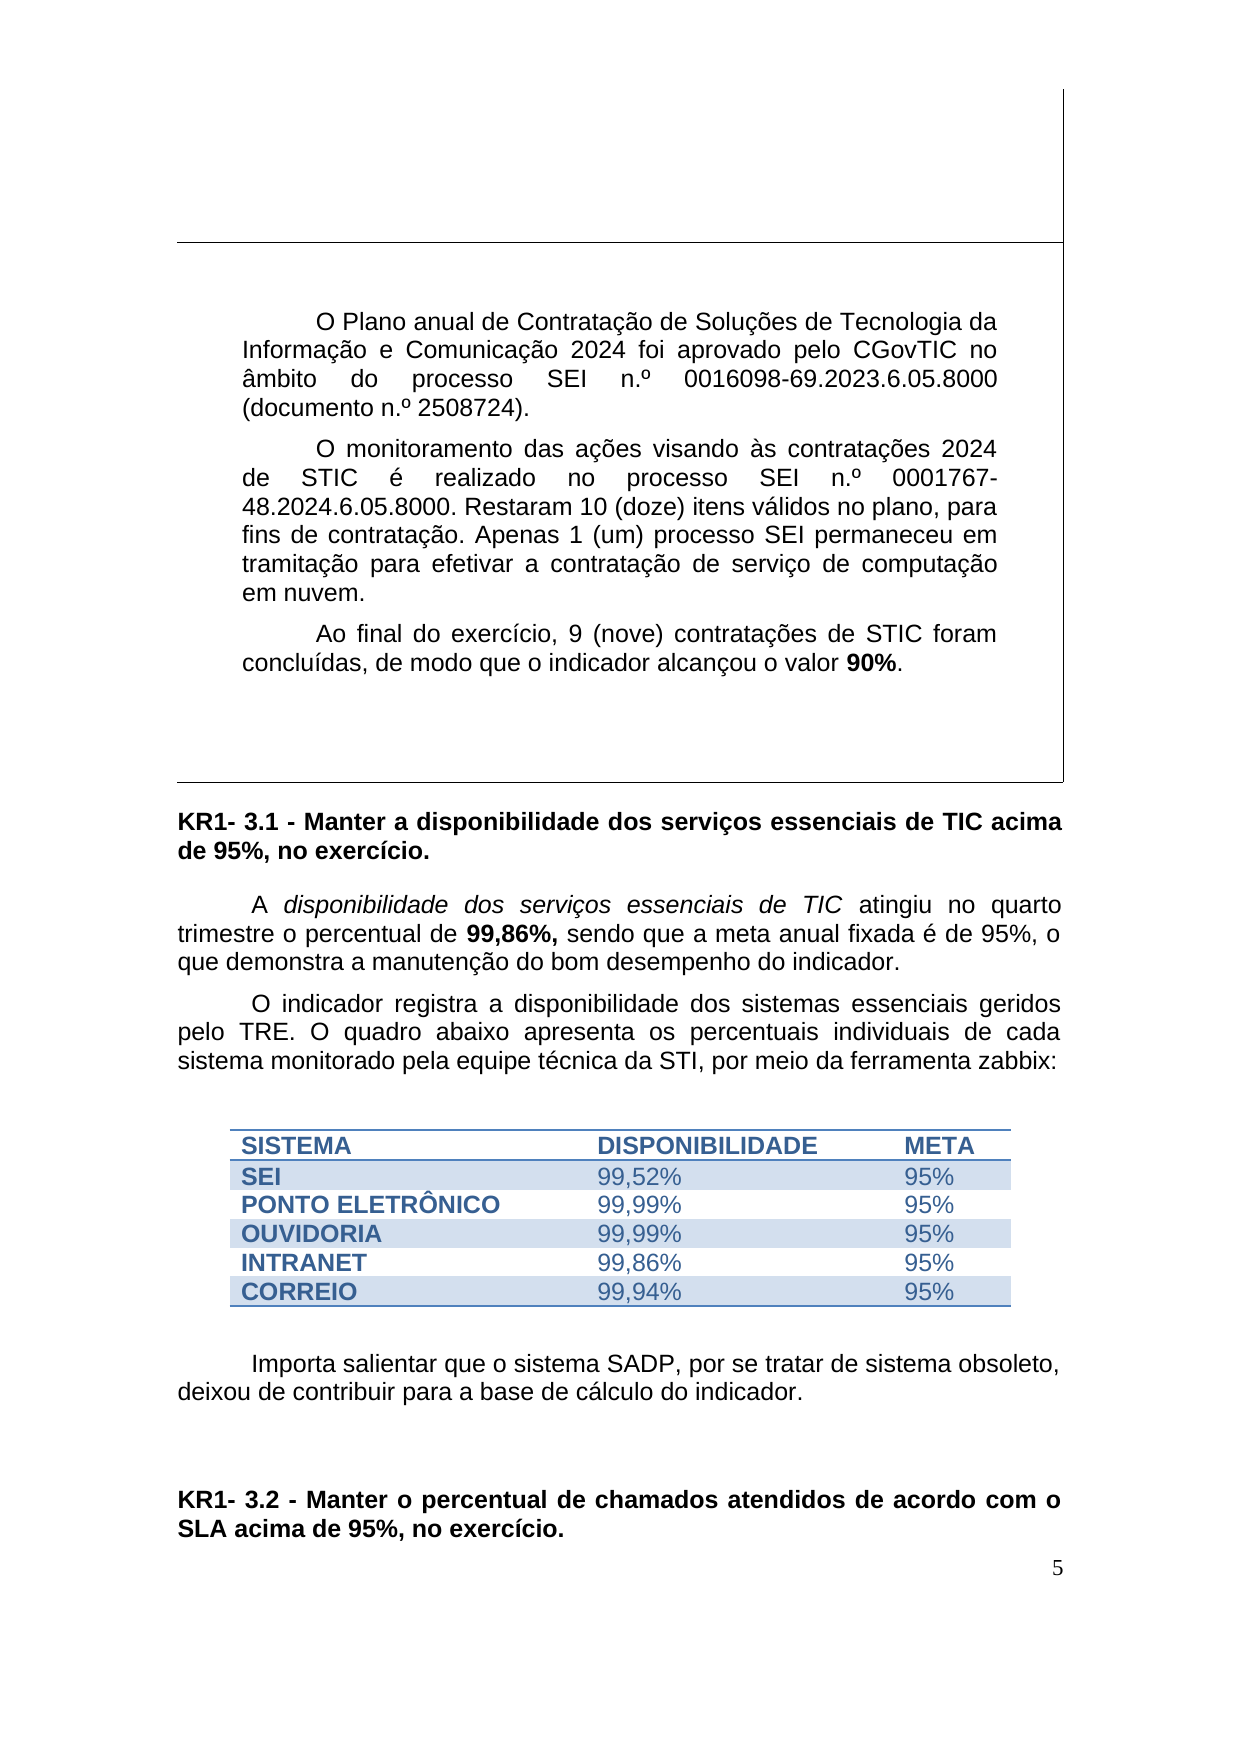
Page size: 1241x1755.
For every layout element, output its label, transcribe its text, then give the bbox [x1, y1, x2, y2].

text Ao final do exercício, 9 (nove) contratações de STIC foram concluídas, de modo que o indicador alcançou o valor 90%. [177, 554, 1063, 676]
table_cell 99,86% [586, 1248, 893, 1276]
subtitle KR1- 3.2 - Manter o percentual de chamados atendidos de acordo com o SLA acima de 95%, no exercício. [177, 1485, 1063, 1542]
table_cell 95% [893, 1219, 1011, 1248]
table_cell 99,99% [586, 1219, 893, 1248]
table_cell OUVIDORIA [230, 1219, 586, 1248]
table_cell 95% [893, 1190, 1011, 1219]
table_header META [893, 1131, 1011, 1159]
table_cell PONTO ELETRÔNICO [230, 1190, 586, 1219]
text A disponibilidade dos serviços essenciais de TIC atingiu no quarto trimestre o percentual de 99,86%, sendo que a meta anual fixada é de 95%, o que demonstra a manutenção do bom desempenho do indicador. [177, 890, 1062, 976]
table_cell 95% [893, 1248, 1011, 1276]
table_cell INTRANET [230, 1248, 586, 1276]
text O indicador registra a disponibilidade dos sistemas essenciais geridos pelo TRE. O quadro abaixo apresenta os percentuais individuais de cada sistema monitorado pela equipe técnica da STI, por meio da ferramenta zabbix: [177, 988, 1062, 1075]
text O monitoramento das ações visando às contratações 2024 de STIC é realizado no processo SEI n.º 0001767-48.2024.6.05.8000. Restaram 10 (doze) itens válidos no plano, para fins de contratação. Apenas 1 (um) processo SEI permaneceu em tramitação para efetivar a contratação de serviço de computação em nuvem. [177, 369, 1063, 554]
text Importa salientar que o sistema SADP, por se tratar de sistema obsoleto, deixou de contribuir para a base de cálculo do indicador. [177, 1348, 1062, 1406]
table_header SISTEMA [230, 1131, 586, 1159]
table_cell 99,94% [586, 1276, 893, 1305]
table_cell SEI [230, 1161, 586, 1190]
table_header DISPONIBILIDADE [586, 1131, 893, 1159]
text O Plano anual de Contratação de Soluções de Tecnologia da Informação e Comunicação 2024 foi aprovado pelo CGovTIC no âmbito do processo SEI n.º 0016098-69.2023.6.05.8000 (documento n.º 2508724). [177, 242, 1063, 369]
subtitle KR1- 3.1 - Manter a disponibilidade dos serviços essenciais de TIC acima de 95%, no exercício. [177, 807, 1063, 865]
table_cell CORREIO [230, 1276, 586, 1305]
table_cell 99,52% [586, 1161, 893, 1190]
table_cell 95% [893, 1276, 1011, 1305]
table_cell 95% [893, 1161, 1011, 1190]
table_cell 99,99% [586, 1190, 893, 1219]
